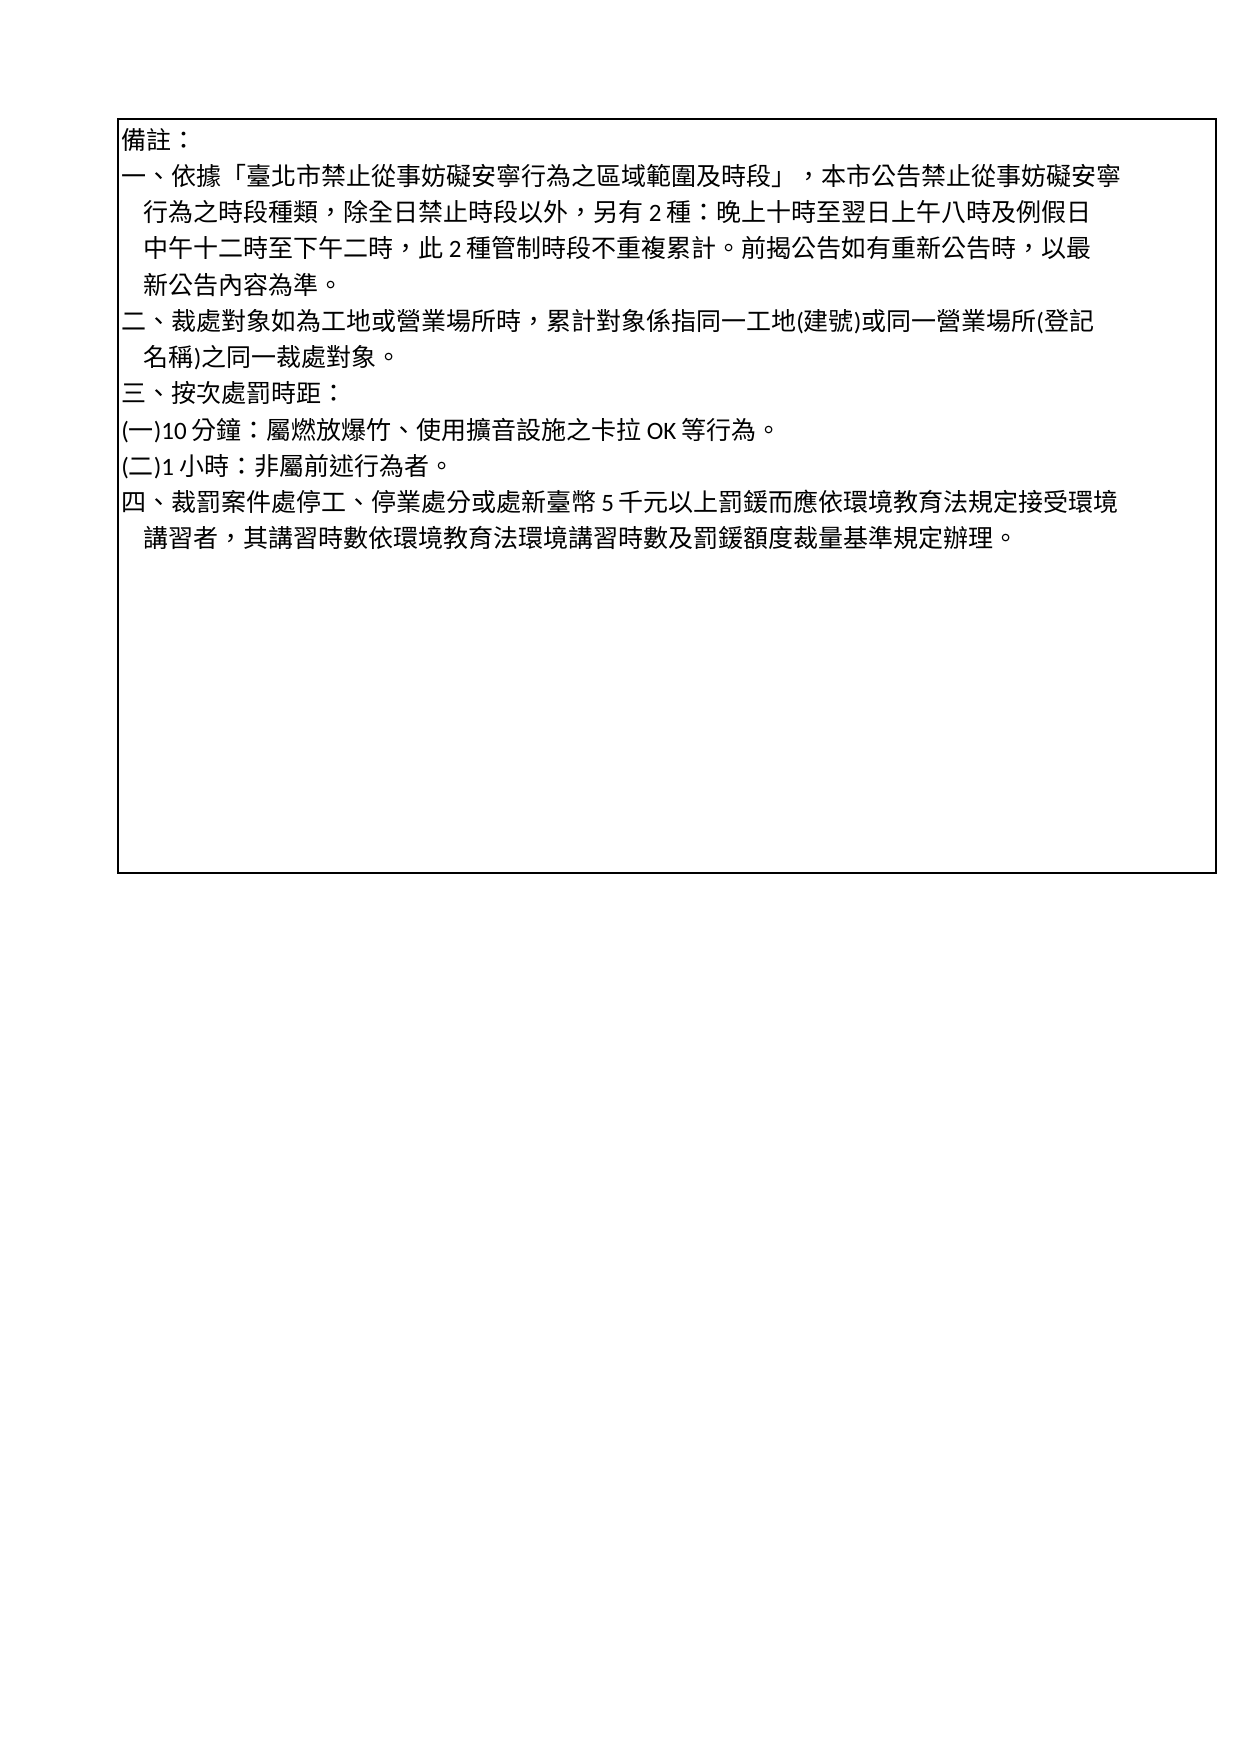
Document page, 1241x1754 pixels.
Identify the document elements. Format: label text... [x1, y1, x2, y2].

table_cell 備註： 一、依據「臺北市禁止從事妨礙安寧行為之區域範圍及時段」，本市公告禁止從事妨礙安寧 行為之時段種類，除全日禁止時段以外，另有2種：晚上十時至翌日上午八時及例假日 中午十二時至下午二時，此2種管制時段不重複累計。前揭公告如有重新公告時，以最 新公告內容為準。 二、裁處對象如為工地或營業場所時，累計對象係指同一工地(建號)或同一營業場所(登記 名稱)之同一裁處對象。 三、按次處罰時距： (一)10分鐘：屬燃放爆竹、使用擴音設施之卡拉OK等行為。 (二)1小時：非屬前述行為者。 四、裁罰案件處停工、停業處分或處新臺幣5千元以上罰鍰而應依環境教育法規定接受環境 講習者，其講習時數依環境教育法環境講習時數及罰鍰額度裁量基準規定辦理。 [119, 120, 1215, 872]
